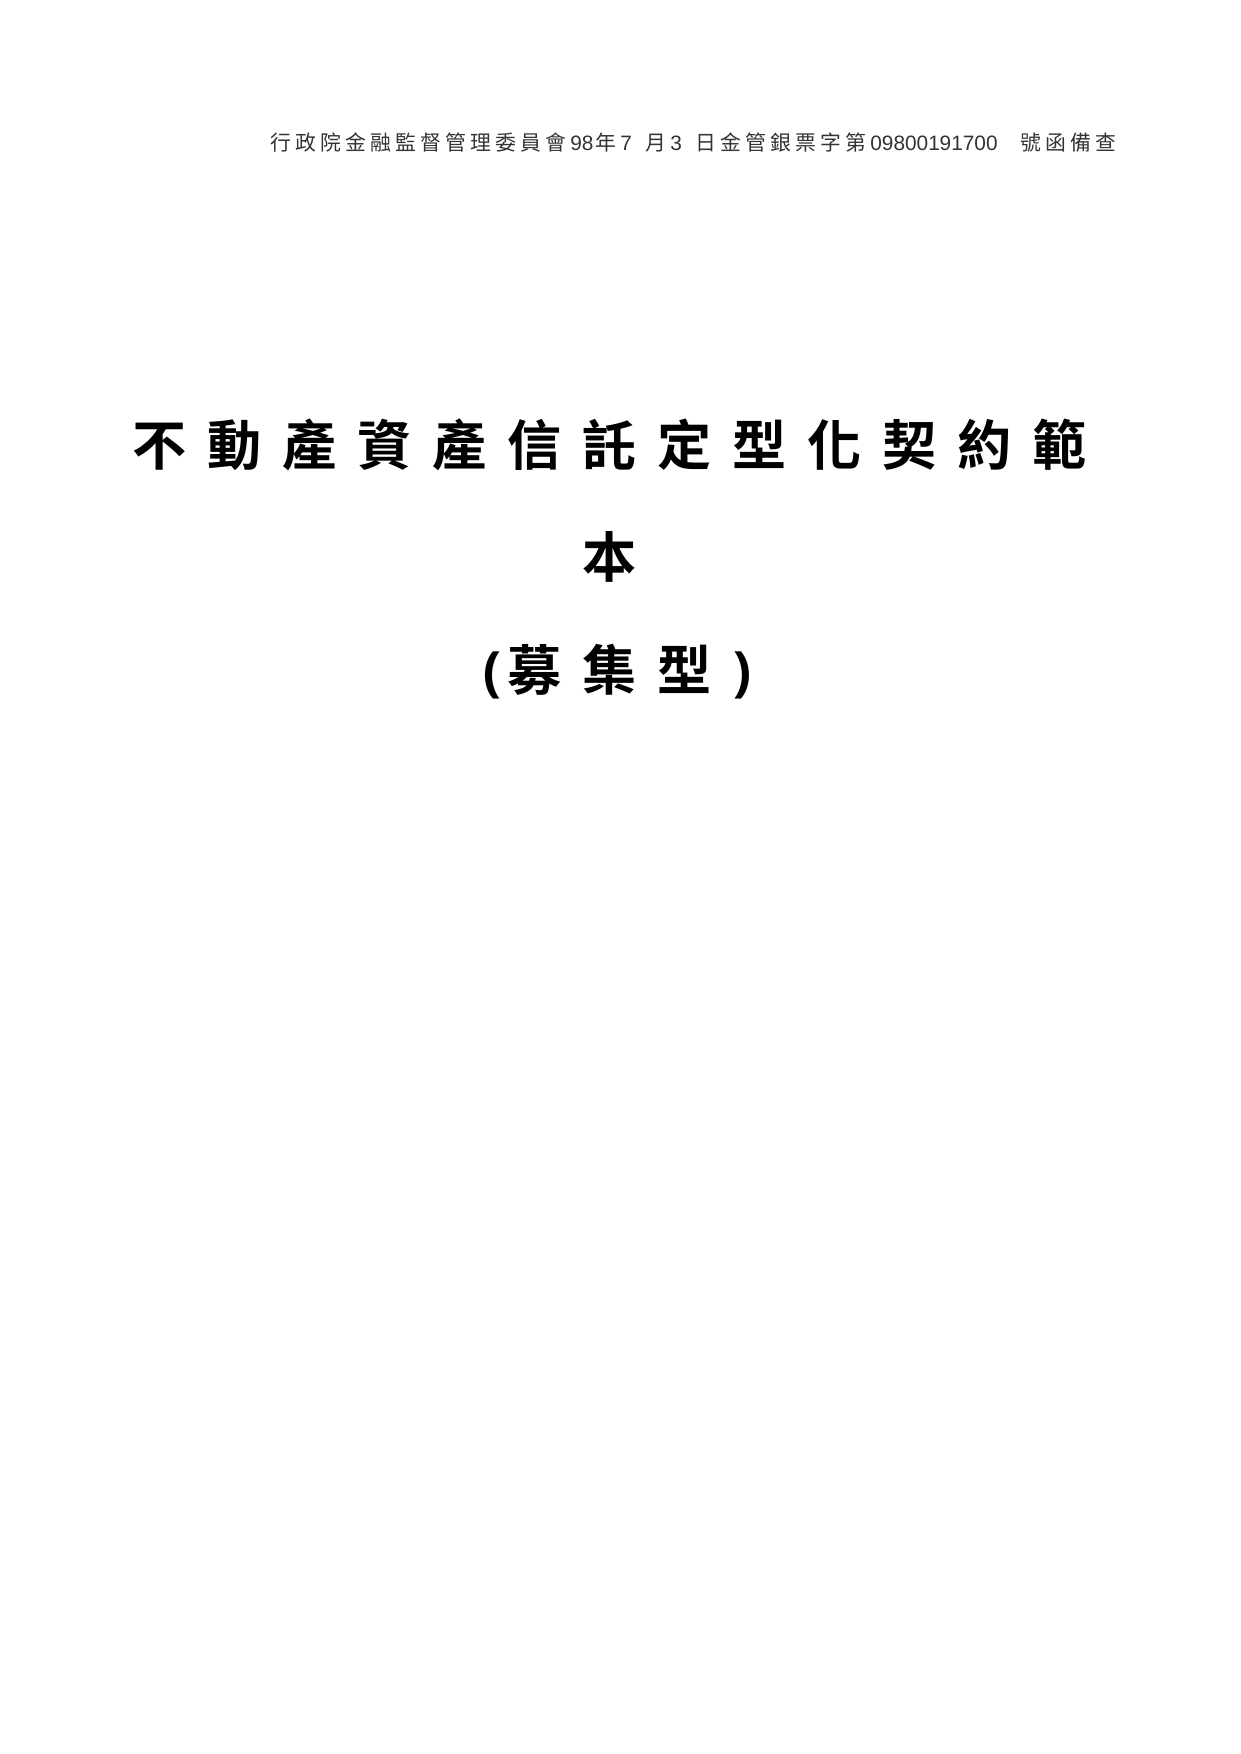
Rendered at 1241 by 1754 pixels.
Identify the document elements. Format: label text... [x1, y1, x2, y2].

text 不動產資產信託定型化契約範本 [120, 385, 1120, 610]
text 行政院金融監督管理委員會98年7月3日金管銀票字第09800191700號函備查 [120, 123, 1120, 160]
text (募集型) [120, 610, 1120, 723]
